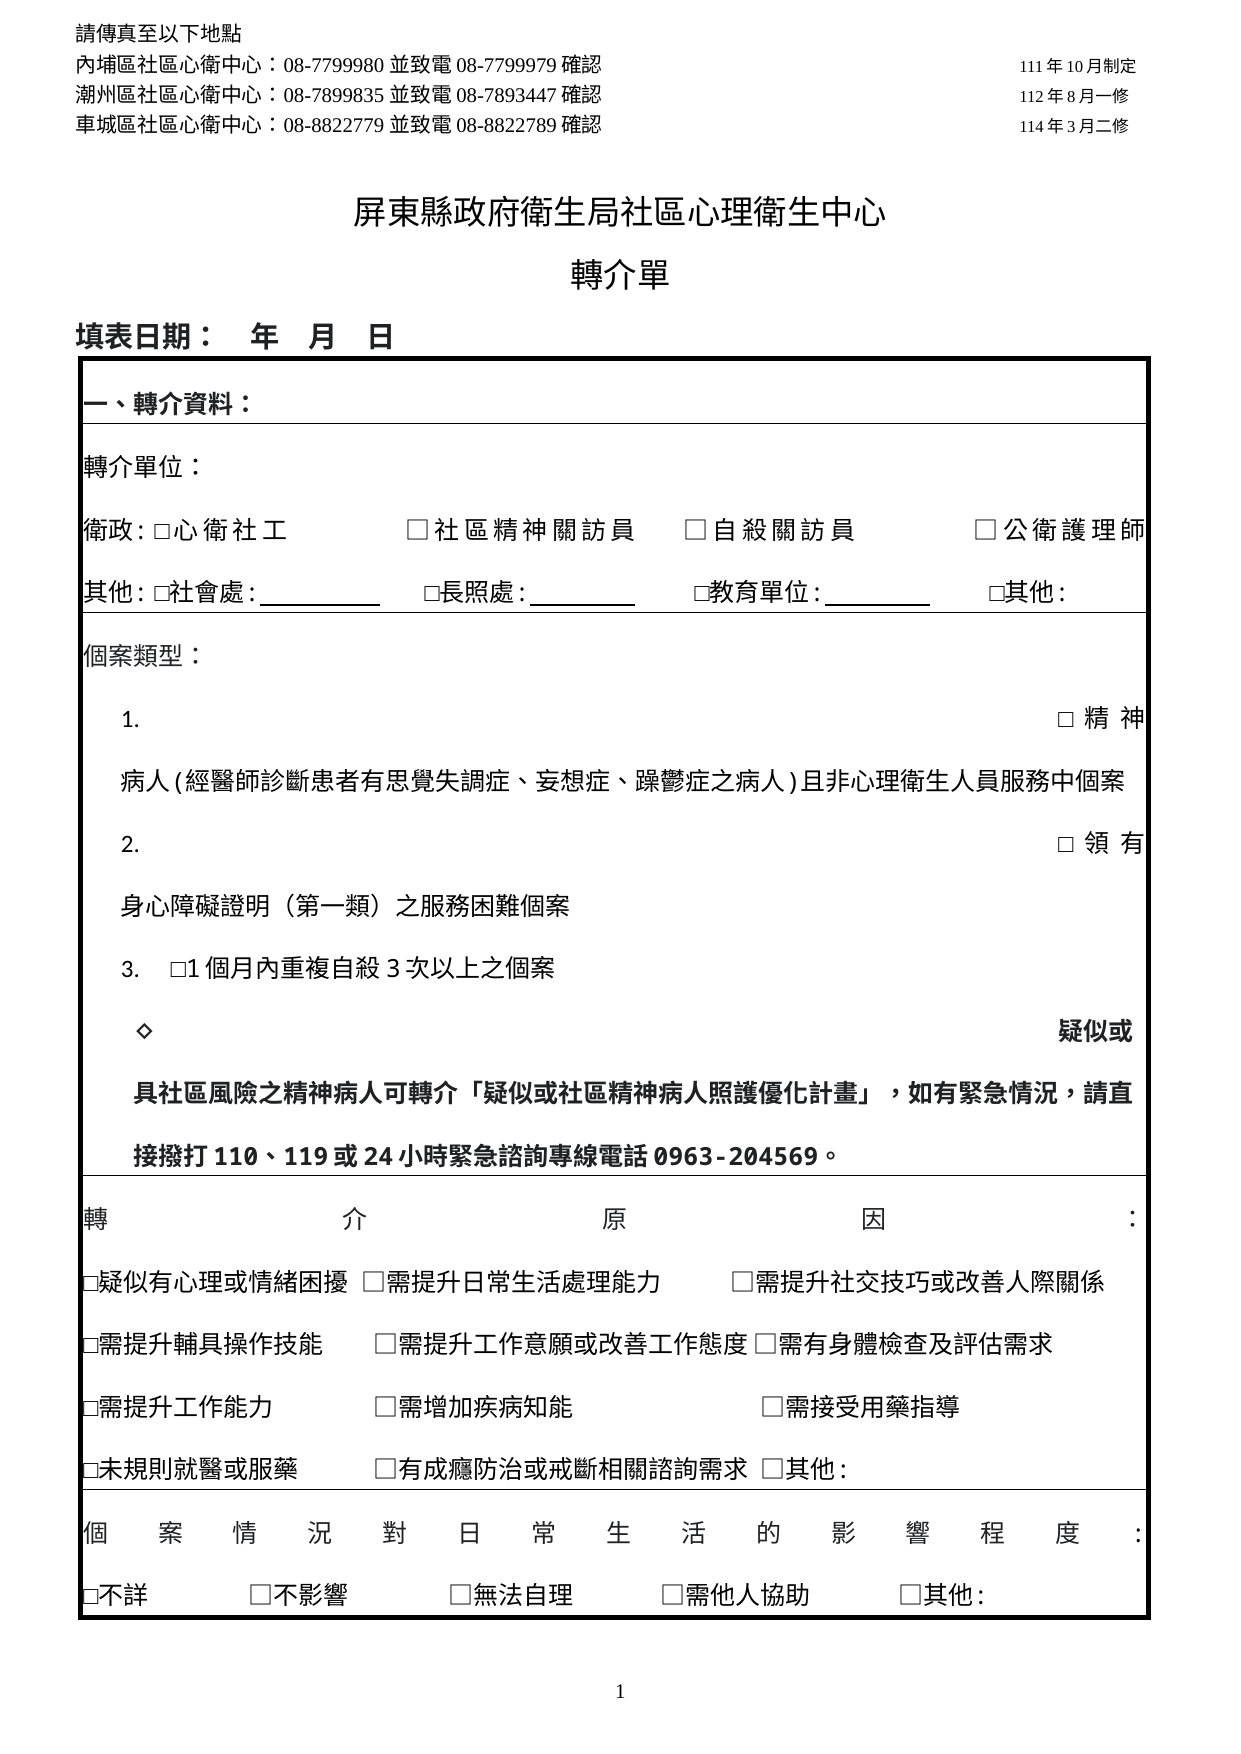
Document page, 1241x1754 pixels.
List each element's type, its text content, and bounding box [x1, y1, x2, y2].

table_cell 衛政: 其他: [83, 487, 151, 612]
table_cell 轉介原因： □疑似有心理或情緒困擾 □需提升日常生活處理能力 □需提升社交技巧或改善人際關係 □需提升輔具操作技能 □需提升工作意願或改善工作態度 □需有身體檢查及評估需求 □需提升工作能力 □需增加疾病知能 □需接受用藥指導 □未規則就醫或服藥 □有成癮防治或戒斷相關諮詢需求 □其他: [83, 1176, 1146, 1489]
table_cell 轉介單位： [83, 424, 1146, 487]
table_header 一、轉介資料： [83, 361, 1146, 423]
text 屏東縣政府衛生局社區心理衛生中心 [75, 168, 1165, 231]
text 填表日期： 年 月 日 [75, 293, 1165, 356]
table_cell 個案情況對日常生活的影響程度: □不詳 □不影響 □無法自理 □需他人協助 □其他: [83, 1490, 1146, 1615]
table_cell 個案類型： □精神病人(經醫師診斷患者有思覺失調症、妄想症、躁鬱症之病人)且非心理衛生人員服務中個案 □領有身心障礙證明（第一類）之服務困難個案 □1個月內重複自殺3次以上之個案 疑似或具社區風險之精神病人可轉介「疑似或社區精神病人照護優化計畫」，如有緊急情況，請直接撥打110、119或24小時緊急諮詢專線電話0963-204569。 [83, 613, 1146, 1175]
text 轉介單 [75, 231, 1165, 293]
table_cell □心衛社工 □社區精神關訪員 □自殺關訪員 □公衛護理師 □社會處: □長照處: □教育單位: □其他: [151, 487, 1146, 612]
